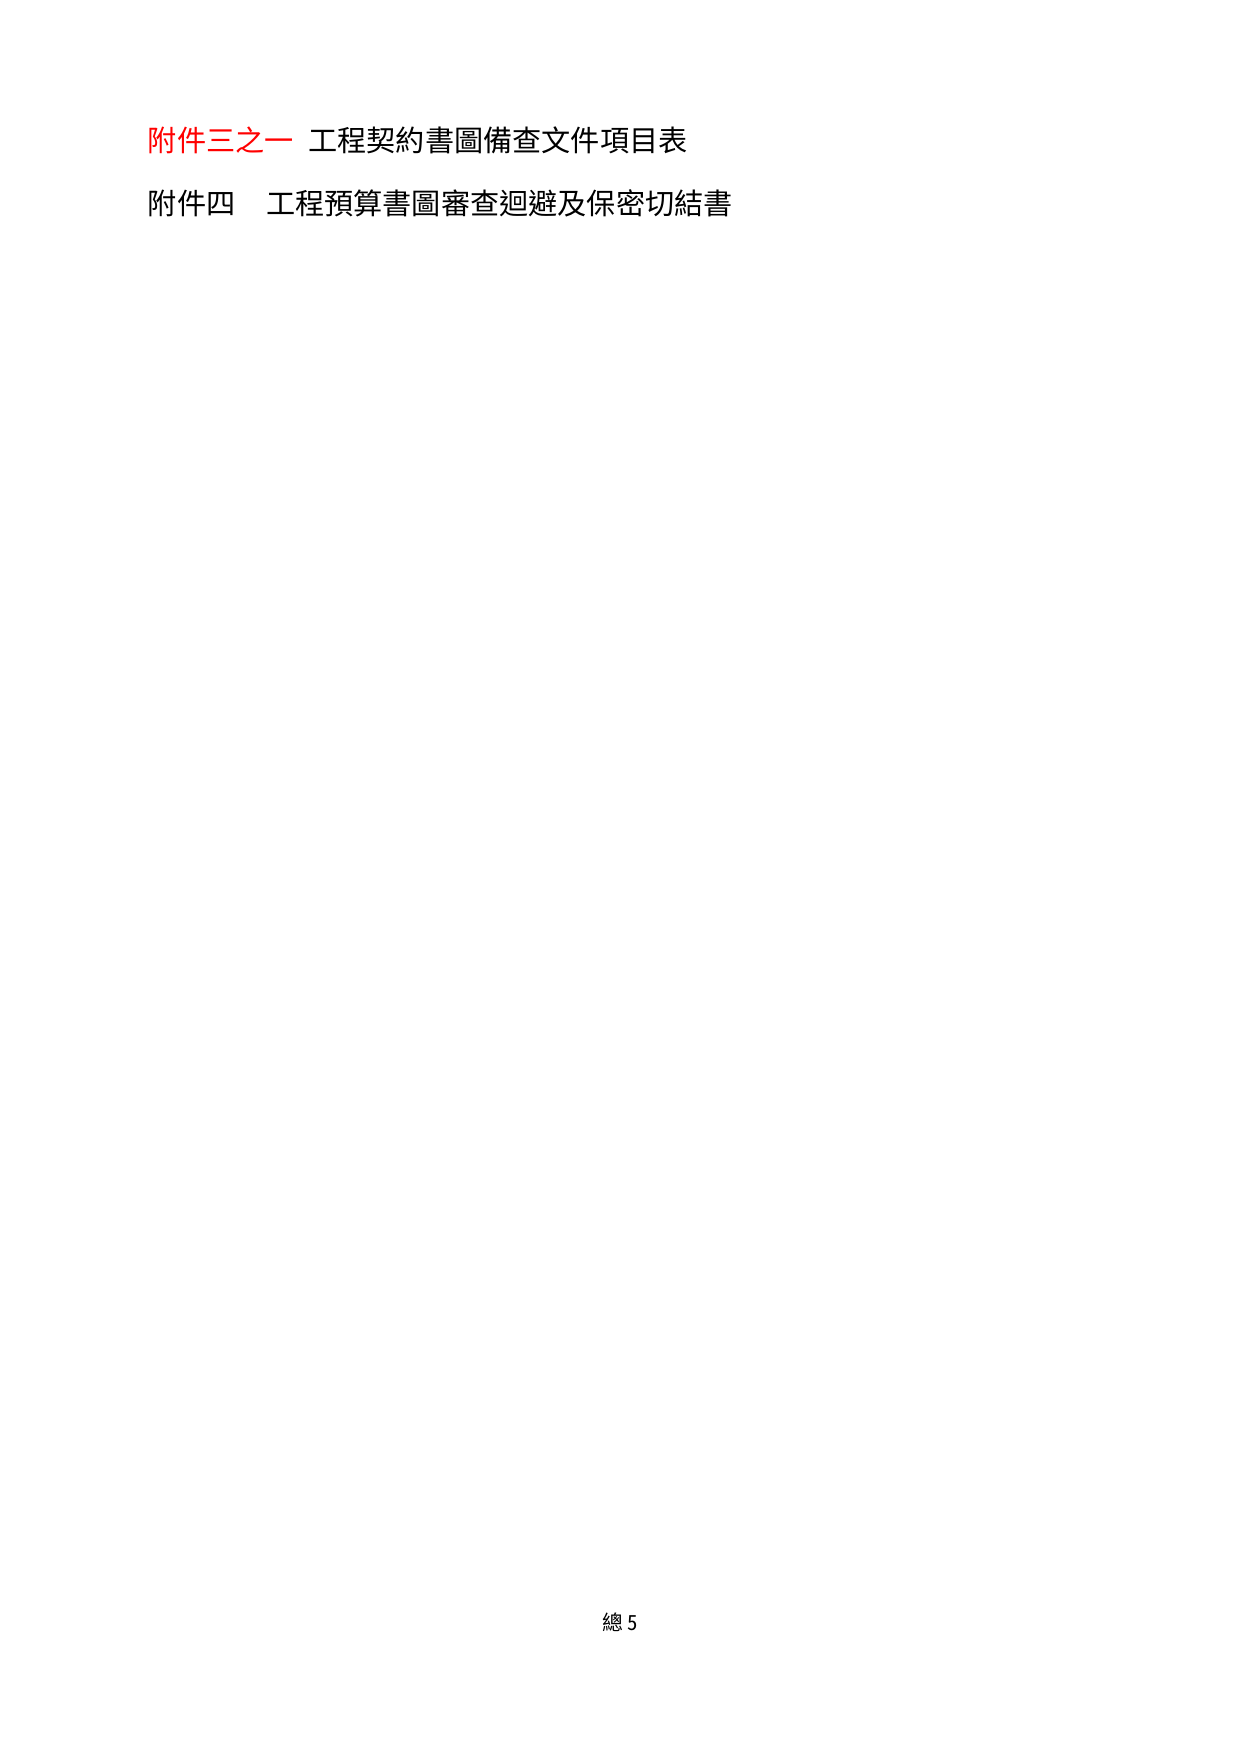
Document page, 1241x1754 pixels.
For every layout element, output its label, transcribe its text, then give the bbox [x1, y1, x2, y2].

text 附件四 工程預算書圖審查迴避及保密切結書 [148, 160, 1092, 222]
text 附件三之一 工程契約書圖備查文件項目表 [148, 97, 1092, 160]
